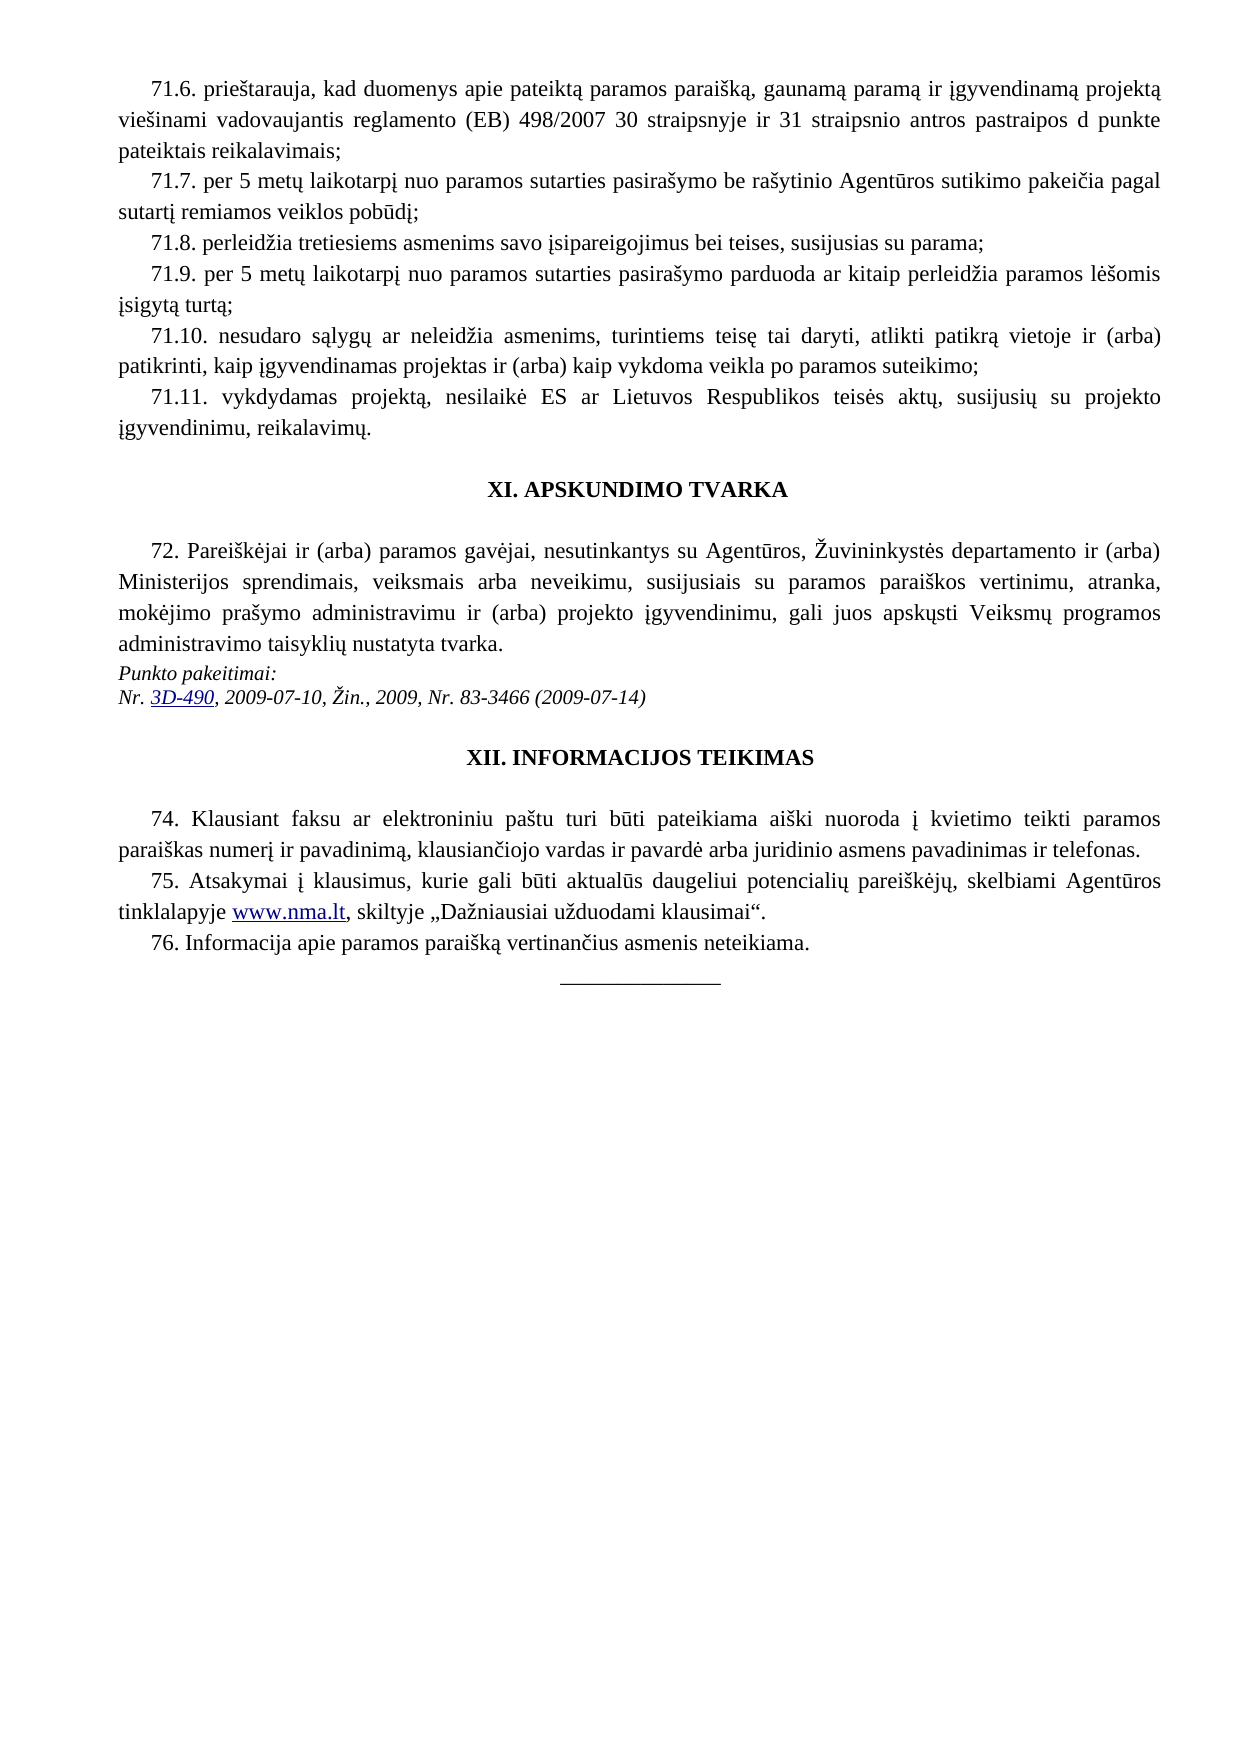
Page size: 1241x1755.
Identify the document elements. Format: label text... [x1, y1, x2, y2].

text 76. Informacija apie paramos paraišką vertinančius asmenis neteikiama. [118, 929, 1162, 955]
text Punkto pakeitimai: [118, 661, 1162, 685]
text 71.7. per 5 metų laikotarpį nuo paramos sutarties pasirašymo be rašytinio Agentūros sutikimo pakeičia pagal sutartį remiamos veiklos pobūdį; [118, 167, 1162, 225]
text 71.6. prieštarauja, kad duomenys apie pateiktą paramos paraišką, gaunamą paramą ir įgyvendinamą projektą viešinami vadovaujantis reglamento (EB) 498/2007 30 straipsnyje ir 31 straipsnio antros pastraipos d punkte pateiktais reikalavimais; [118, 75, 1162, 163]
text Nr. 3D-490, 2009-07-10, Žin., 2009, Nr. 83-3466 (2009-07-14) [118, 685, 1162, 709]
text 72. Pareiškėjai ir (arba) paramos gavėjai, nesutinkantys su Agentūros, Žuvininkystės departamento ir (arba) Ministerijos sprendimais, veiksmais arba neveikimu, susijusiais su paramos paraiškos vertinimu, atranka, mokėjimo prašymo administravimu ir (arba) projekto įgyvendinimu, gali juos apskųsti Veiksmų programos administravimo taisyklių nustatyta tvarka. [118, 537, 1162, 656]
text 74. Klausiant faksu ar elektroniniu paštu turi būti pateikiama aiški nuoroda į kvietimo teikti paramos paraiškas numerį ir pavadinimą, klausiančiojo vardas ir pavardė arba juridinio asmens pavadinimas ir telefonas. [118, 806, 1162, 863]
text 71.8. perleidžia tretiesiems asmenims savo įsipareigojimus bei teises, susijusias su parama; [118, 229, 1162, 256]
text 75. Atsakymai į klausimus, kurie gali būti aktualūs daugeliui potencialių pareiškėjų, skelbiami Agentūros tinklalapyje www.nma.lt, skiltyje „Dažniausiai užduodami klausimai“. [118, 867, 1162, 924]
text 71.9. per 5 metų laikotarpį nuo paramos sutarties pasirašymo parduoda ar kitaip perleidžia paramos lėšomis įsigytą turtą; [118, 260, 1162, 317]
text 71.11. vykdydamas projektą, nesilaikė ES ar Lietuvos Respublikos teisės aktų, susijusių su projekto įgyvendinimu, reikalavimų. [118, 383, 1162, 441]
text 71.10. nesudaro sąlygų ar neleidžia asmenims, turintiems teisę tai daryti, atlikti patikrą vietoje ir (arba) patikrinti, kaip įgyvendinamas projektas ir (arba) kaip vykdoma veikla po paramos suteikimo; [118, 322, 1162, 379]
text XI. APSKUNDIMO TVARKA [118, 476, 1162, 502]
text XII. INFORMACIJOS TEIKIMAS [118, 744, 1162, 770]
text ______________ [118, 961, 1162, 988]
